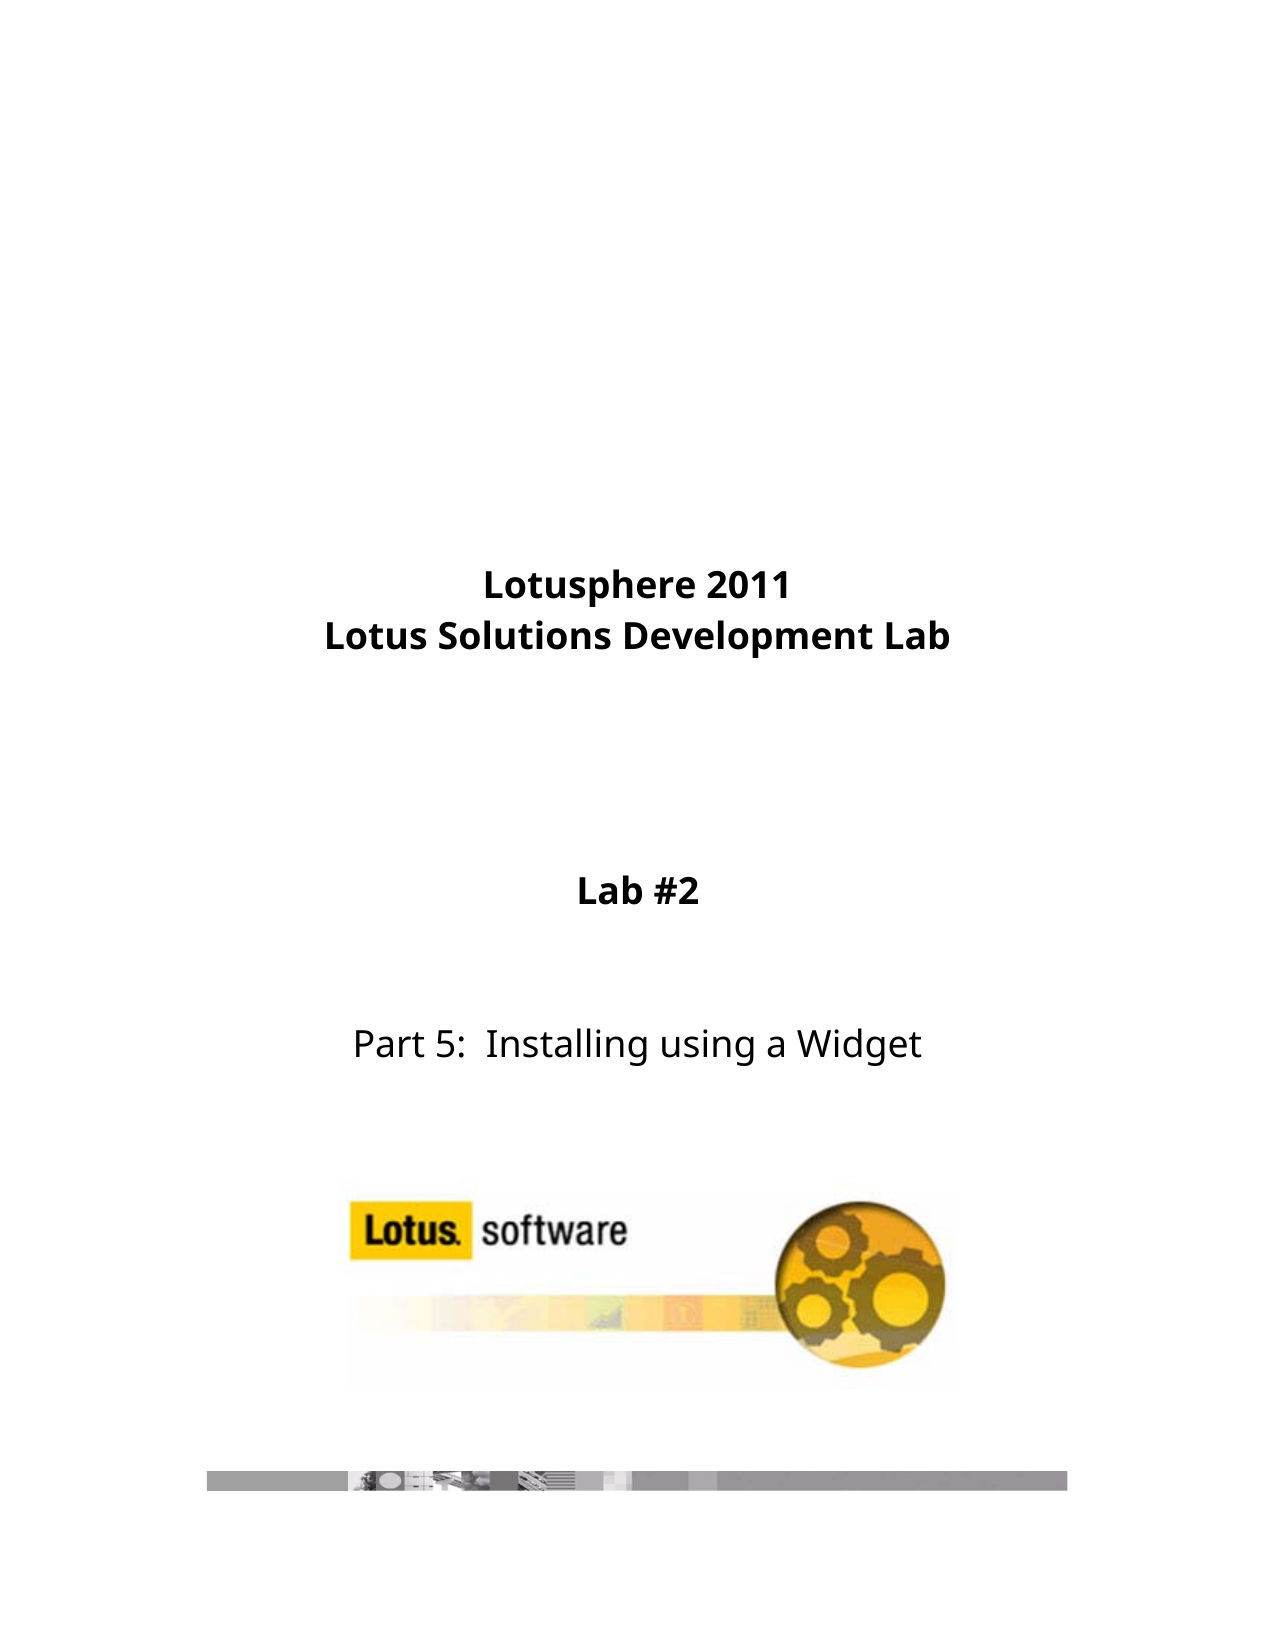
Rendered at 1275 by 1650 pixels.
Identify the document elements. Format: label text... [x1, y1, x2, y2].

title Lab #2 [187, 864, 1087, 916]
picture [206, 1471, 1068, 1491]
title Lotusphere 2011 [187, 558, 1087, 609]
title Part 5: Installing using a Widget [187, 1018, 1087, 1069]
picture [335, 1181, 957, 1389]
title Lotus Solutions Development Lab [187, 609, 1087, 660]
